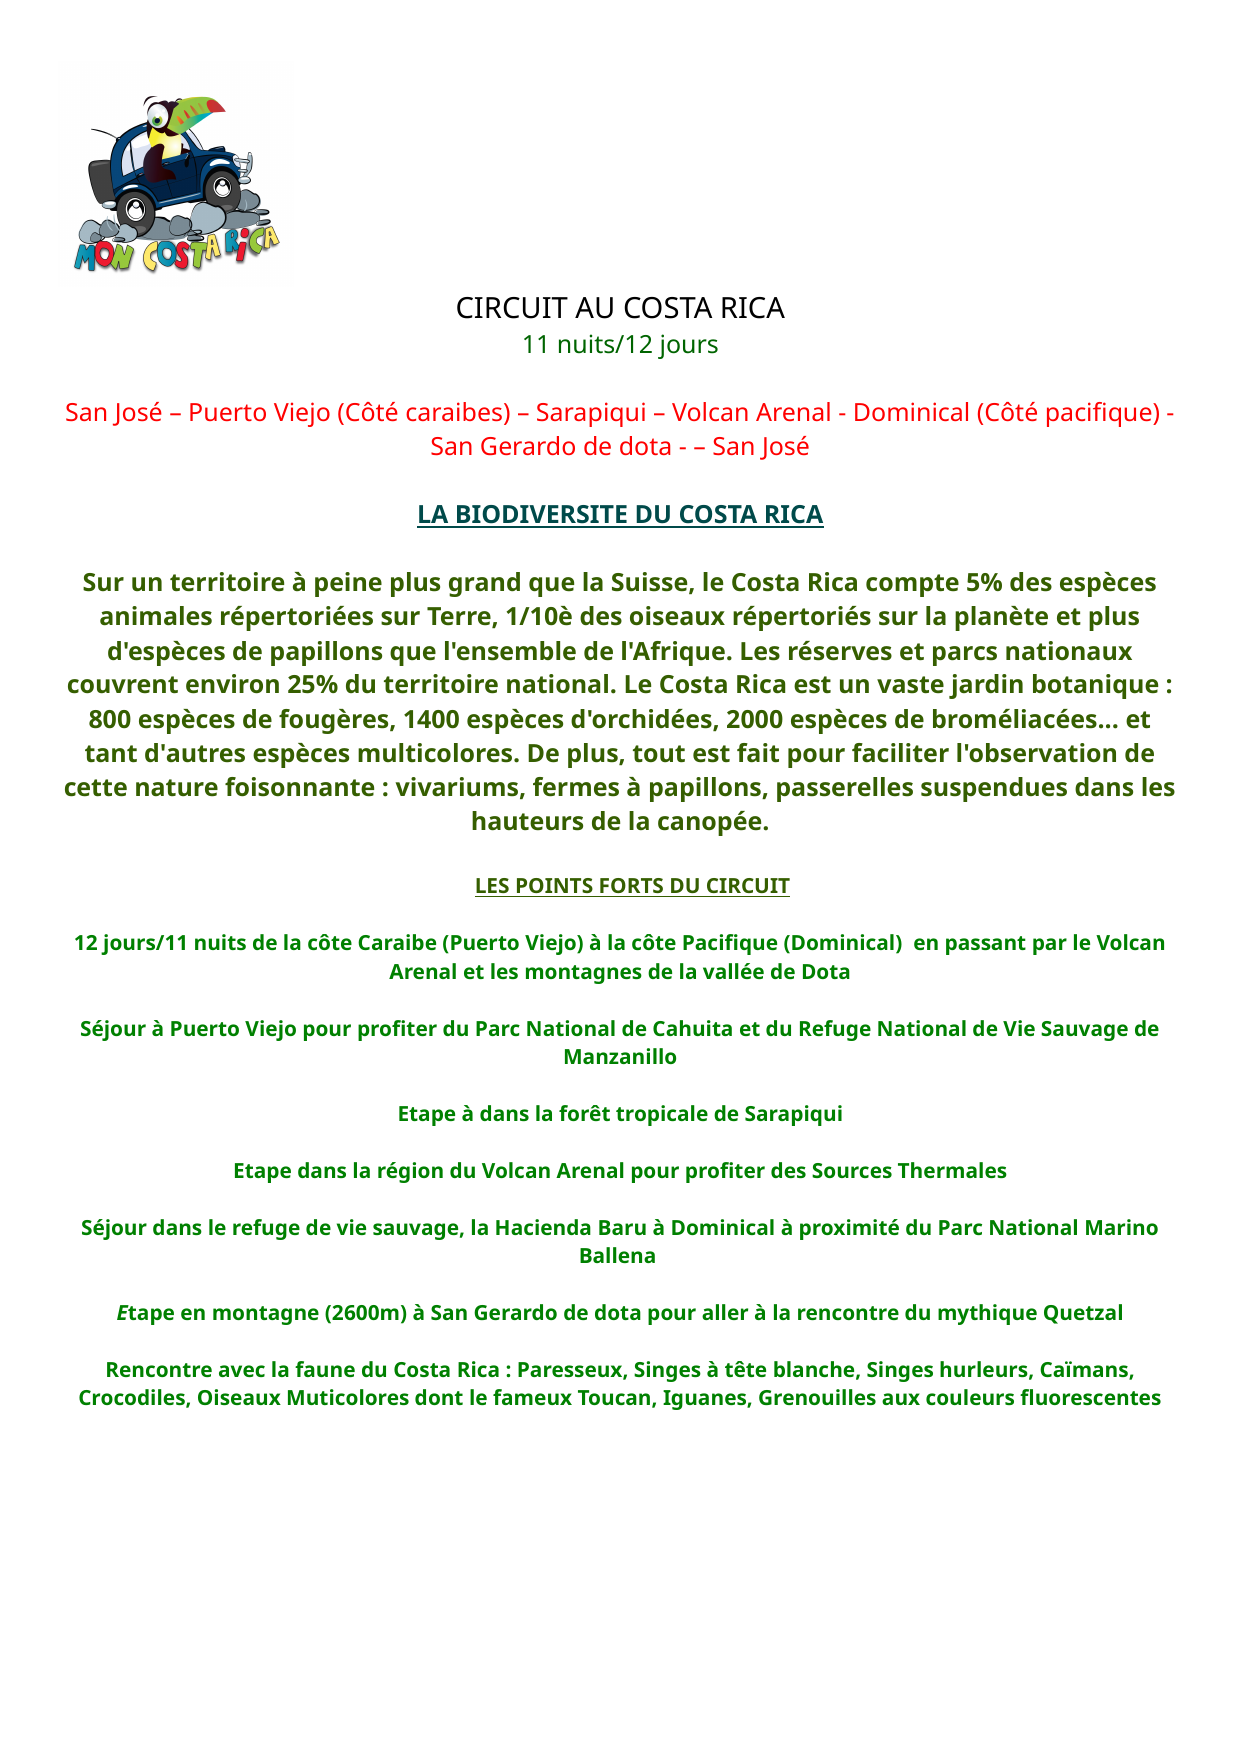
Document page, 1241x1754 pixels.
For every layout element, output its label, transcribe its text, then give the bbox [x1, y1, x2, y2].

text Sur un territoire à peine plus grand que la Suisse, le Costa Rica compte 5% des espèces animales répertoriées sur Terre, 1/10è des oiseaux répertoriés sur la planète et plus d'espèces de papillons que l'ensemble de l'Afrique. Les réserves et parcs nationaux couvrent environ 25% du territoire national. Le Costa Rica est un vaste jardin botanique : 800 espèces de fougères, 1400 espèces d'orchidées, 2000 espèces de broméliacées... et tant d'autres espèces multicolores. De plus, tout est fait pour faciliter l'observation de cette nature foisonnante : vivariums, fermes à papillons, passerelles suspendues dans les hauteurs de la canopée. [59, 565, 1181, 837]
text LA BIODIVERSITE DU COSTA RICA [59, 497, 1181, 531]
text Séjour dans le refuge de vie sauvage, la Hacienda Baru à Dominical à proximité du Parc National Marino Ballena [59, 1213, 1181, 1270]
text Etape dans la région du Volcan Arenal pour profiter des Sources Thermales [59, 1156, 1181, 1184]
text 12 jours/11 nuits de la côte Caraibe (Puerto Viejo) à la côte Pacifique (Dominical) en passant par le Volcan Arenal et les montagnes de la vallée de Dota [59, 928, 1181, 985]
text LES POINTS FORTS DU CIRCUIT [59, 872, 1206, 900]
text Rencontre avec la faune du Costa Rica : Paresseux, Singes à tête blanche, Singes hurleurs, Caïmans, Crocodiles, Oiseaux Muticolores dont le fameux Toucan, Iguanes, Grenouilles aux couleurs fluorescentes [59, 1355, 1181, 1412]
text San José – Puerto Viejo (Côté caraibes) – Sarapiqui – Volcan Arenal - Dominical (Côté pacifique) - San Gerardo de dota - – San José [59, 395, 1181, 463]
text Etape à dans la forêt tropicale de Sarapiqui [59, 1099, 1181, 1127]
text CIRCUIT AU COSTA RICA [59, 59, 1181, 327]
text 11 nuits/12 jours [59, 327, 1181, 361]
text Etape en montagne (2600m) à San Gerardo de dota pour aller à la rencontre du mythique Quetzal [59, 1298, 1181, 1327]
text Séjour à Puerto Viejo pour profiter du Parc National de Cahuita et du Refuge National de Vie Sauvage de Manzanillo [59, 1014, 1181, 1071]
picture [58, 61, 295, 287]
